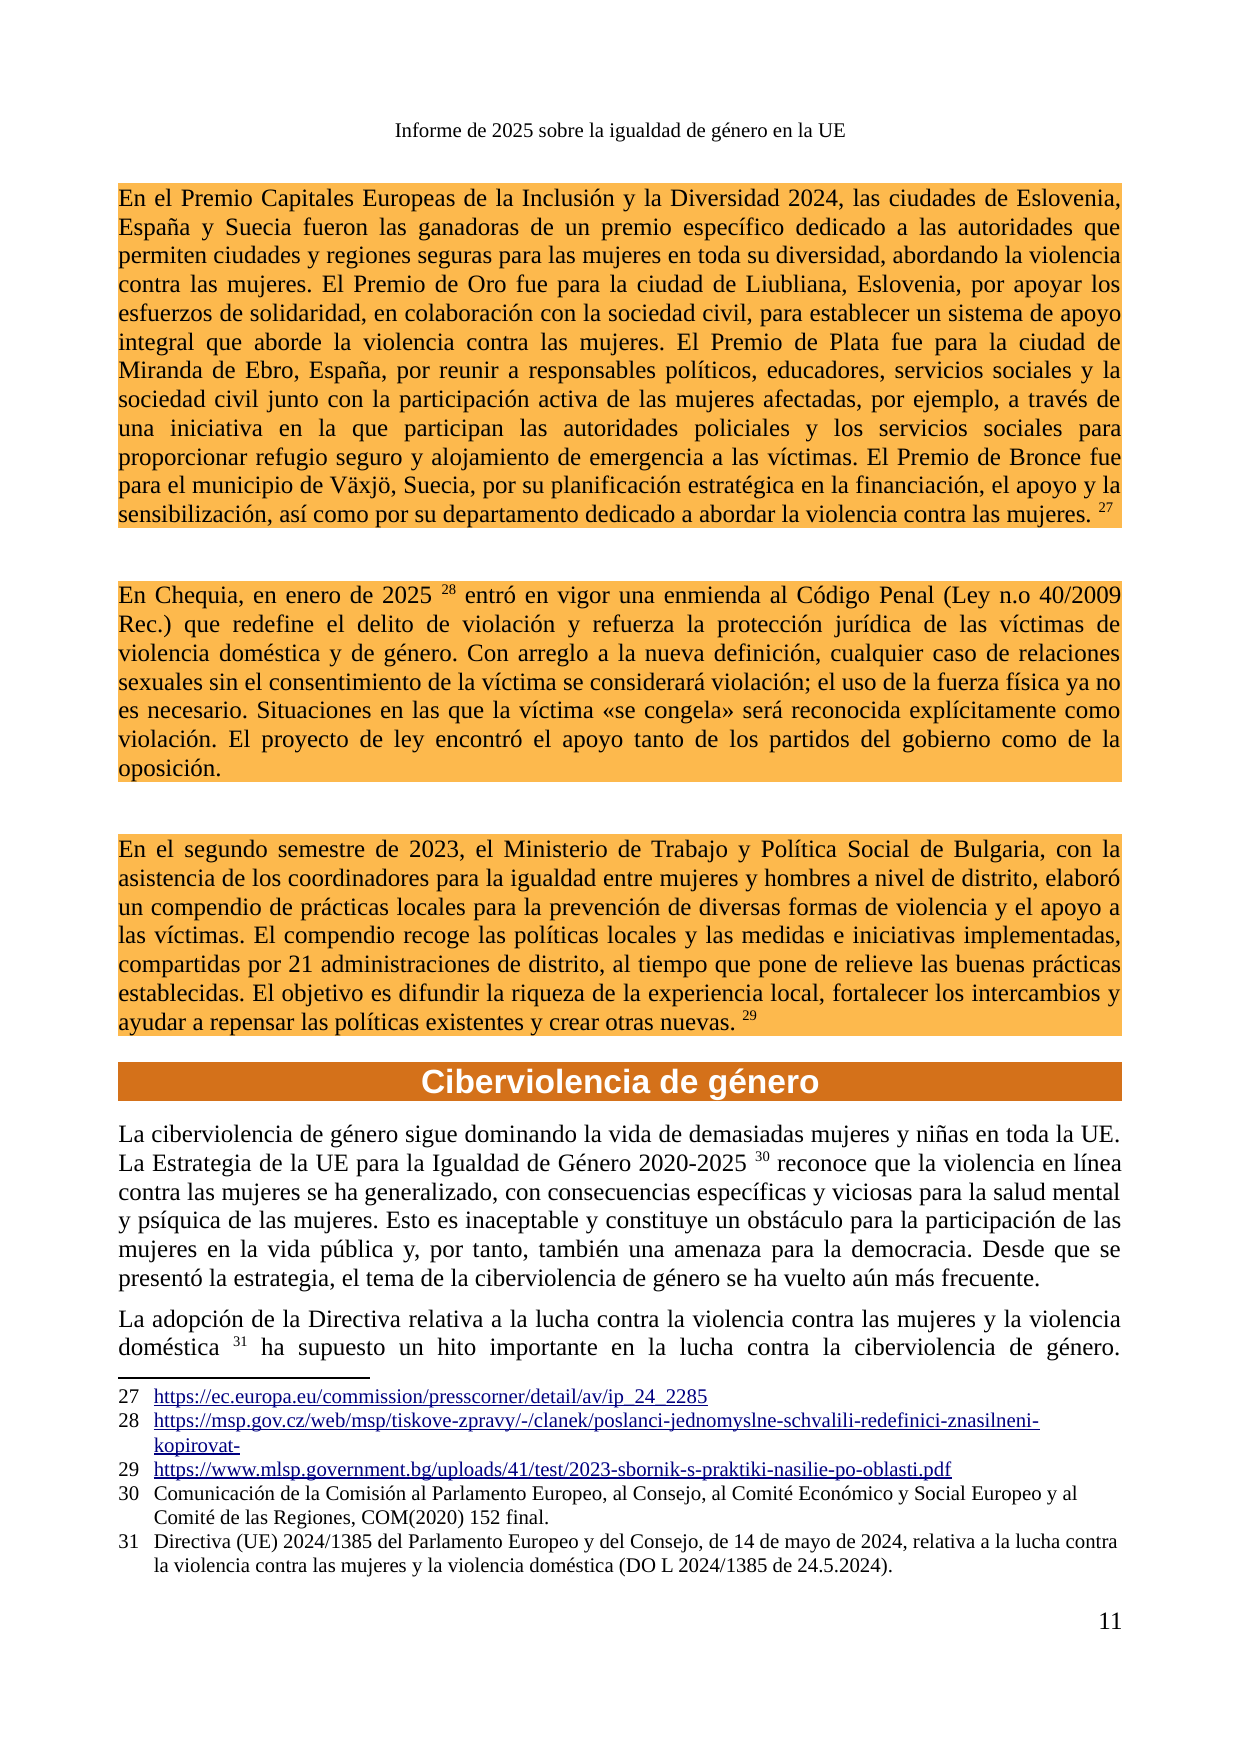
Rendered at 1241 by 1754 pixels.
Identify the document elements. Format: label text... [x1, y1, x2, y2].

text La adopción de la Directiva relativa a la lucha contra la violencia contra las mujeres y la violencia doméstica ha supuesto un hito importante en la lucha contra la ciberviolencia de género. [118, 1304, 1122, 1361]
text Comunicación de la Comisión al Parlamento Europeo, al Consejo, al Comité Económico y Social Europeo y al Comité de las Regiones, COM(2020) 152 final. [118, 1481, 1122, 1529]
text En el Premio Capitales Europeas de la Inclusión y la Diversidad 2024, las ciudades de Eslovenia, España y Suecia fueron las ganadoras de un premio específico dedicado a las autoridades que permiten ciudades y regiones seguras para las mujeres en toda su diversidad, abordando la violencia contra las mujeres. El Premio de Oro fue para la ciudad de Liubliana, Eslovenia, por apoyar los esfuerzos de solidaridad, en colaboración con la sociedad civil, para establecer un sistema de apoyo integral que aborde la violencia contra las mujeres. El Premio de Plata fue para la ciudad de Miranda de Ebro, España, por reunir a responsables políticos, educadores, servicios sociales y la sociedad civil junto con la participación activa de las mujeres afectadas, por ejemplo, a través de una iniciativa en la que participan las autoridades policiales y los servicios sociales para proporcionar refugio seguro y alojamiento de emergencia a las víctimas. El Premio de Bronce fue para el municipio de Växjö, Suecia, por su planificación estratégica en la financiación, el apoyo y la sensibilización, así como por su departamento dedicado a abordar la violencia contra las mujeres. [118, 183, 1122, 528]
text https://msp.gov.cz/web/msp/tiskove-zpravy/-/clanek/poslanci-jednomyslne-schvalili-redefinici-znasilneni-kopirovat- [118, 1408, 1122, 1457]
text https://ec.europa.eu/commission/presscorner/detail/av/ip_24_2285 [118, 1384, 1122, 1408]
subtitle Ciberviolencia de género [118, 1062, 1122, 1101]
text La ciberviolencia de género sigue dominando la vida de demasiadas mujeres y niñas en toda la UE. La Estrategia de la UE para la Igualdad de Género 2020-2025 reconoce que la violencia en línea contra las mujeres se ha generalizado, con consecuencias específicas y viciosas para la salud mental y psíquica de las mujeres. Esto es inaceptable y constituye un obstáculo para la participación de las mujeres en la vida pública y, por tanto, también una amenaza para la democracia. Desde que se presentó la estrategia, el tema de la ciberviolencia de género se ha vuelto aún más frecuente. [118, 1119, 1122, 1292]
text https://www.mlsp.government.bg/uploads/41/test/2023-sbornik-s-praktiki-nasilie-po-oblasti.pdf [118, 1457, 1122, 1481]
text Directiva (UE) 2024/1385 del Parlamento Europeo y del Consejo, de 14 de mayo de 2024, relativa a la lucha contra la violencia contra las mujeres y la violencia doméstica (DO L 2024/1385 de 24.5.2024). [118, 1529, 1122, 1577]
text En Chequia, en enero de 2025 entró en vigor una enmienda al Código Penal (Ley n.o 40/2009 Rec.) que redefine el delito de violación y refuerza la protección jurídica de las víctimas de violencia doméstica y de género. Con arreglo a la nueva definición, cualquier caso de relaciones sexuales sin el consentimiento de la víctima se considerará violación; el uso de la fuerza física ya no es necesario. Situaciones en las que la víctima «se congela» será reconocida explícitamente como violación. El proyecto de ley encontró el apoyo tanto de los partidos del gobierno como de la oposición. [118, 581, 1122, 782]
text En el segundo semestre de 2023, el Ministerio de Trabajo y Política Social de Bulgaria, con la asistencia de los coordinadores para la igualdad entre mujeres y hombres a nivel de distrito, elaboró un compendio de prácticas locales para la prevención de diversas formas de violencia y el apoyo a las víctimas. El compendio recoge las políticas locales y las medidas e iniciativas implementadas, compartidas por 21 administraciones de distrito, al tiempo que pone de relieve las buenas prácticas establecidas. El objetivo es difundir la riqueza de la experiencia local, fortalecer los intercambios y ayudar a repensar las políticas existentes y crear otras nuevas. [118, 834, 1122, 1036]
